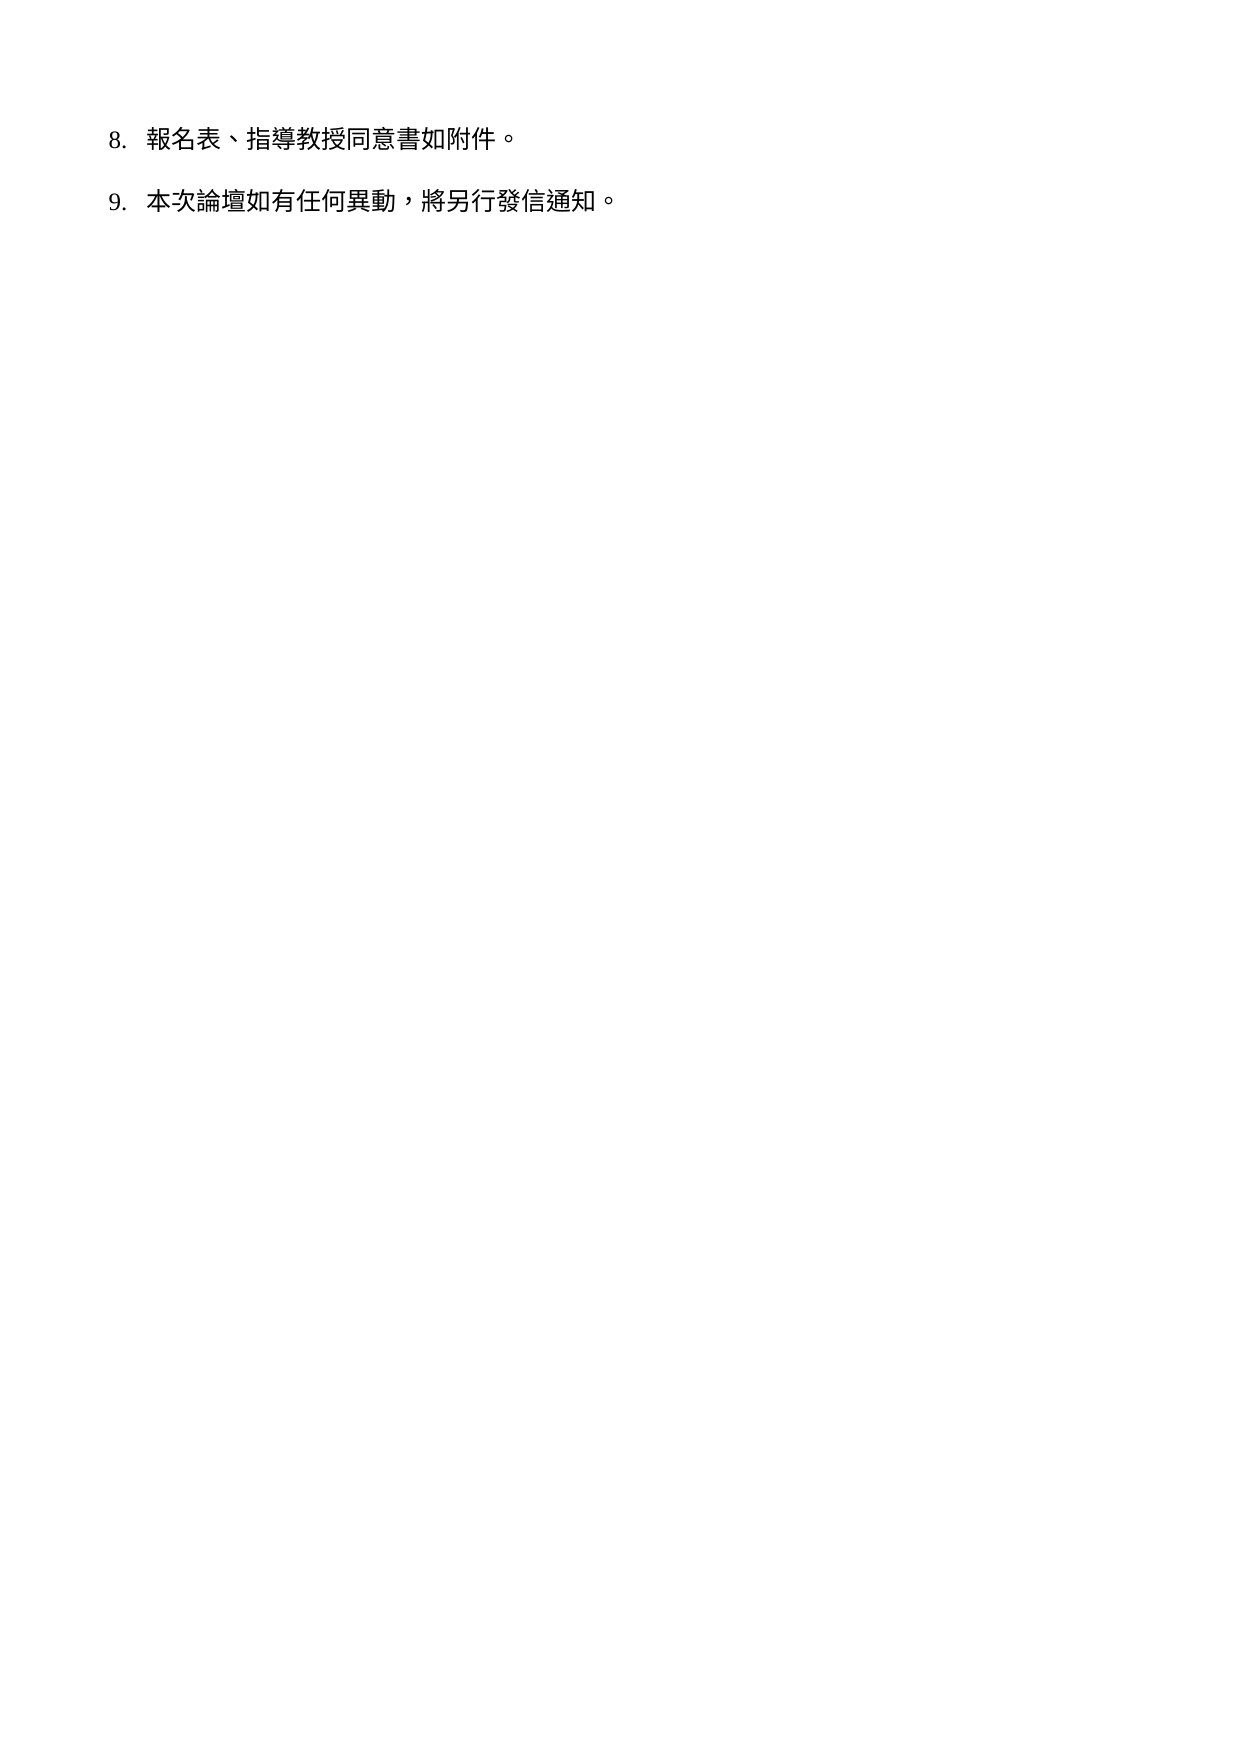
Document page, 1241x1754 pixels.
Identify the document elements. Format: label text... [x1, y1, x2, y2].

list 本次論壇如有任何異動，將另行發信通知。 [108, 158, 1132, 221]
list 報名表、指導教授同意書如附件。 [108, 96, 1132, 158]
